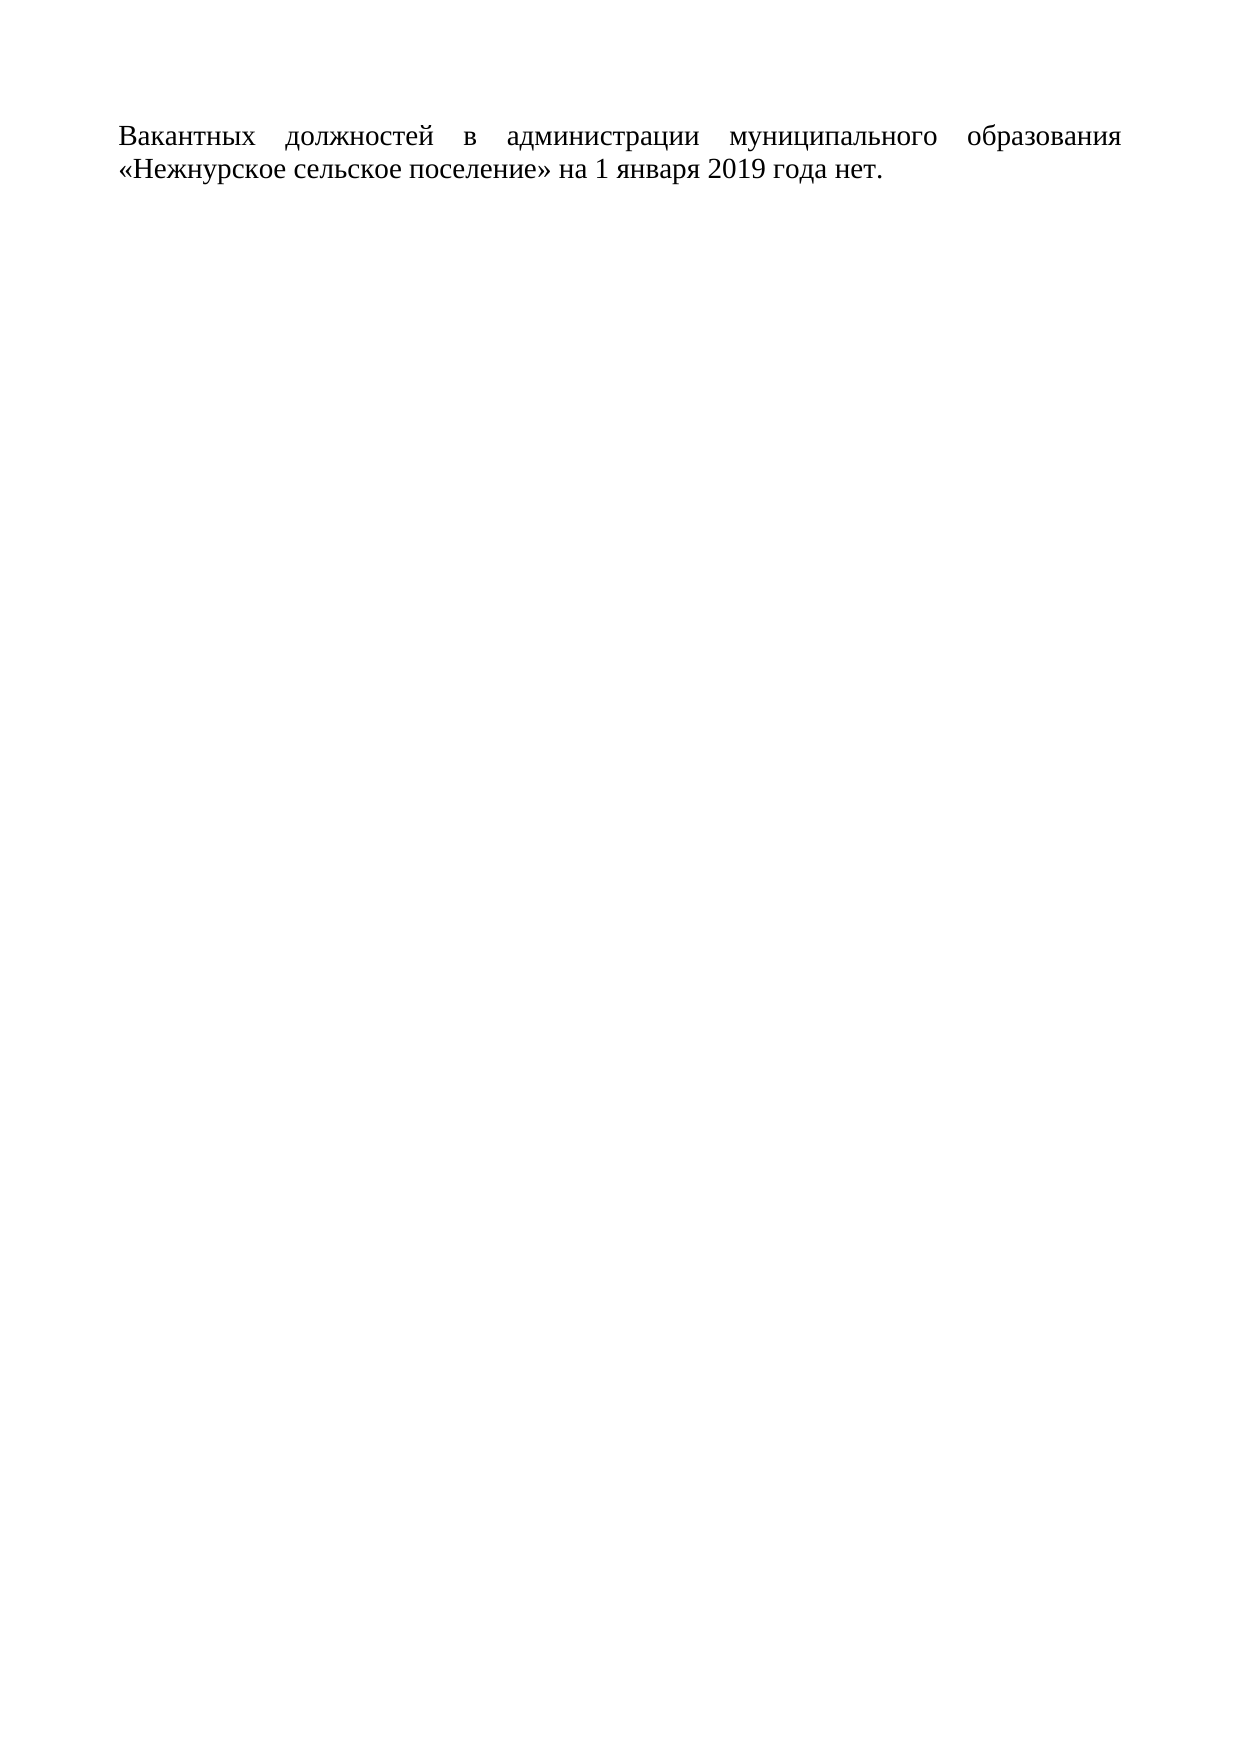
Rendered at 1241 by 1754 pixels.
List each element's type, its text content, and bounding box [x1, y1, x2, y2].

text Вакантных должностей в администрации муниципального образования «Нежнурское сельское поселение» на 1 января 2019 года нет. [118, 118, 1122, 185]
